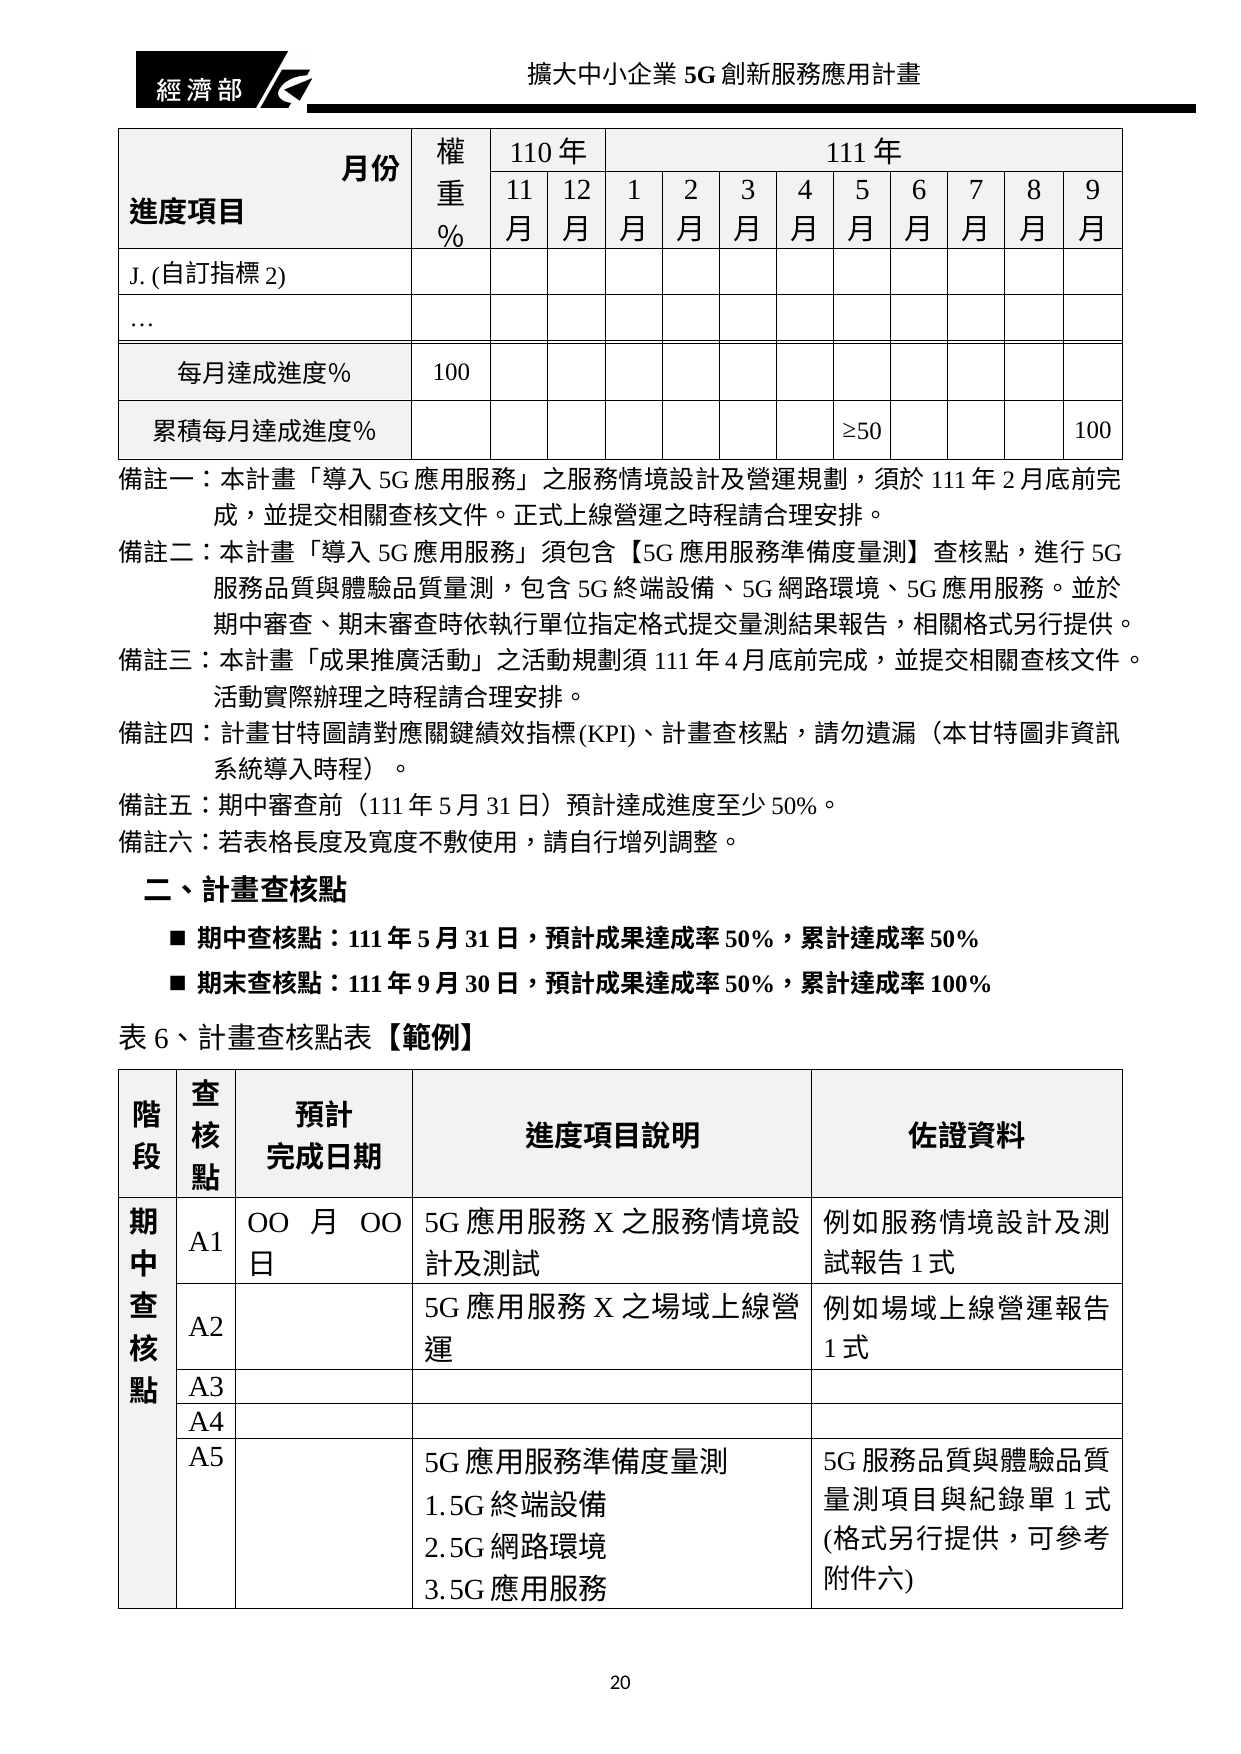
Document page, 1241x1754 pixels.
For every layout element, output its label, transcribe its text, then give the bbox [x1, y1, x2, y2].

table_cell [606, 295, 662, 340]
table_cell 5G應用服務準備度量測 1. 5G終端設備 2. 5G網路環境 3. 5G應用服務 [413, 1439, 811, 1608]
text 備註二：本計畫「導入5G應用服務」須包含【5G應用服務準備度量測】查核點，進行5G服務品質與體驗品質量測，包含5G終端設備、5G網路環境、5G應用服務。並於期中審查、期末審查時依執行單位指定格式提交量測結果報告，相關格式另行提供。 [118, 532, 1122, 641]
table_cell 例如服務情境設計及測試報告1式 [812, 1198, 1122, 1283]
table_cell 每月達成進度％ [119, 344, 411, 399]
table_cell [548, 401, 605, 458]
table_cell [720, 249, 776, 294]
table_cell 8月 [1005, 172, 1063, 248]
table_header 階段 [119, 1070, 176, 1197]
table_cell A1 [177, 1198, 235, 1283]
table_cell [412, 249, 490, 294]
table_cell 6月 [891, 172, 947, 248]
table_cell [812, 1370, 1122, 1403]
table_cell A3 [177, 1370, 235, 1403]
table_header 進度項目說明 [413, 1070, 811, 1197]
table_cell [606, 401, 662, 458]
table_header 111年 [606, 129, 1122, 171]
table_cell [891, 401, 947, 458]
table_cell [548, 249, 605, 294]
table_cell [491, 249, 547, 294]
table_cell [548, 295, 605, 340]
table_cell 3月 [720, 172, 776, 248]
picture [136, 51, 312, 108]
table_cell [663, 401, 719, 458]
table_header 預計 完成日期 [236, 1070, 412, 1197]
table_header 權重％ [412, 129, 490, 248]
table_cell [606, 344, 662, 399]
table_header 查核點 [177, 1070, 235, 1197]
table_cell [720, 344, 776, 399]
table_cell [236, 1284, 412, 1368]
table_cell 5月 [834, 172, 890, 248]
table_cell [236, 1404, 412, 1438]
table_cell [777, 249, 833, 294]
table_cell [236, 1439, 412, 1608]
table_cell 7月 [948, 172, 1004, 248]
table_cell [663, 344, 719, 399]
table_cell [1064, 249, 1122, 294]
table_cell [834, 249, 890, 294]
table_cell [1005, 249, 1063, 294]
table_header 110年 [491, 129, 605, 171]
table_cell 5G應用服務X之服務情境設計及測試 [413, 1198, 811, 1283]
table_cell [606, 249, 662, 294]
table_cell 2月 [663, 172, 719, 248]
table_cell OO月OO日 [236, 1198, 412, 1283]
table_cell [663, 249, 719, 294]
table_cell A5 [177, 1439, 235, 1608]
table_cell 期中查核點 [119, 1198, 176, 1608]
table_cell [777, 295, 833, 340]
table_cell 11月 [491, 172, 547, 248]
table_cell [1005, 295, 1063, 340]
table_cell [412, 295, 490, 340]
subtitle 二、計畫查核點 [143, 858, 1122, 910]
text 備註四：計畫甘特圖請對應關鍵績效指標(KPI)、計畫查核點，請勿遺漏（本甘特圖非資訊系統導入時程）。 [118, 713, 1122, 786]
text 備註六：若表格長度及寬度不敷使用，請自行增列調整。 [118, 822, 1122, 858]
table_cell [777, 401, 833, 458]
table_cell J. (自訂指標2) [119, 249, 411, 294]
table_cell 50 [834, 401, 890, 458]
table_cell [720, 295, 776, 340]
table_cell 例如場域上線營運報告1式 [812, 1284, 1122, 1368]
table_cell [548, 344, 605, 399]
table_header 佐證資料 [812, 1070, 1122, 1197]
table_cell [948, 401, 1004, 458]
table_header 月份 進度項目 [119, 129, 411, 248]
table_cell [1064, 344, 1122, 399]
table_cell A2 [177, 1284, 235, 1368]
table_cell [491, 295, 547, 340]
text 表 6、計畫查核點表【範例】 [118, 1014, 1122, 1057]
table_cell [413, 1404, 811, 1438]
text 備註三：本計畫「成果推廣活動」之活動規劃須111年4月底前完成，並提交相關查核文件。活動實際辦理之時程請合理安排。 [118, 641, 1122, 713]
table_cell [1064, 295, 1122, 340]
table_cell [1005, 401, 1063, 458]
table_cell [948, 249, 1004, 294]
table_cell [891, 249, 947, 294]
table_cell A4 [177, 1404, 235, 1438]
table_cell 9月 [1064, 172, 1122, 248]
table_cell [777, 344, 833, 399]
table_cell [663, 295, 719, 340]
text 備註一：本計畫「導入5G應用服務」之服務情境設計及營運規劃，須於111年2月底前完成，並提交相關查核文件。正式上線營運之時程請合理安排。 [118, 460, 1122, 532]
table_cell 5G服務品質與體驗品質量測項目與紀錄單1式(格式另行提供，可參考附件六) [812, 1439, 1122, 1608]
table_cell [1005, 344, 1063, 399]
table_cell [948, 295, 1004, 340]
table_cell 1月 [606, 172, 662, 248]
table_cell 100 [412, 344, 490, 399]
table_cell [491, 344, 547, 399]
table_cell [891, 295, 947, 340]
table_cell 12月 [548, 172, 605, 248]
table_cell 4月 [777, 172, 833, 248]
table_cell [891, 344, 947, 399]
table_cell [236, 1370, 412, 1403]
table_cell 100 [1064, 401, 1122, 458]
table_cell [834, 295, 890, 340]
table_cell [834, 344, 890, 399]
table_cell 5G應用服務X之場域上線營運 [413, 1284, 811, 1368]
table_cell [412, 401, 490, 458]
table_cell 累積每月達成進度％ [119, 401, 411, 458]
text 備註五：期中審查前（111年5月31日）預計達成進度至少50%。 [118, 786, 1122, 822]
table_cell [720, 401, 776, 458]
list 期末查核點：111年9月30日，預計成果達成率50%，累計達成率100% [168, 956, 1122, 1002]
table_cell [812, 1404, 1122, 1438]
list 期中查核點：111年5月31日，預計成果達成率50%，累計達成率50% [168, 910, 1122, 956]
table_cell [948, 344, 1004, 399]
table_cell [491, 401, 547, 458]
table_cell [413, 1370, 811, 1403]
table_cell … [119, 295, 411, 340]
